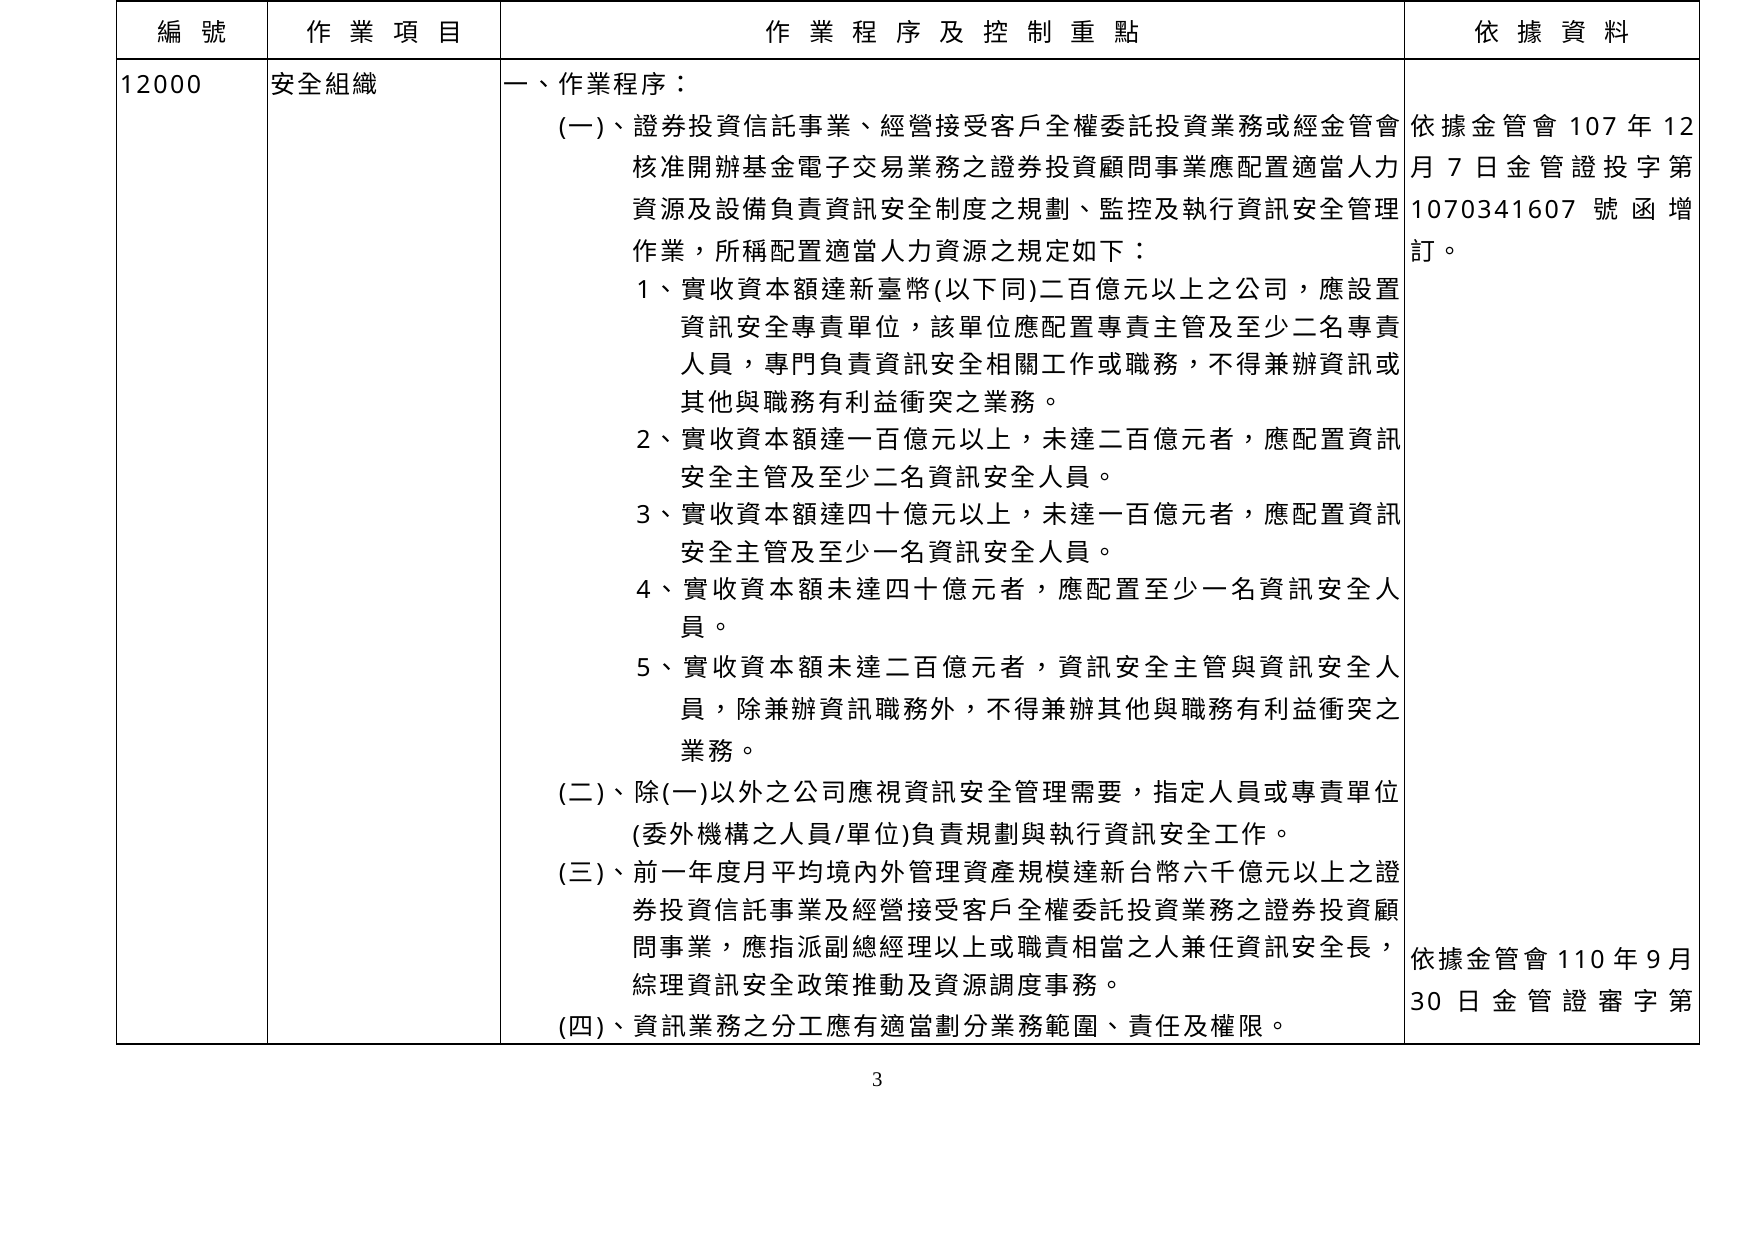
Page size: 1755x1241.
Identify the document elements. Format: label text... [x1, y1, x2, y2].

table_cell 安全組織 [268, 60, 500, 1043]
table_header 編 號 [117, 2, 267, 58]
table_header 依 據 資 料 [1405, 2, 1699, 58]
table_cell 一、作業程序： (一)、證券投資信託事業、經營接受客戶全權委託投資業務或經金管會核准開辦基金電子交易業務之證券投資顧問事業應配置適當人力資源及設備負責資訊安全制度之規劃、監控及執行資訊安全管理作業，所稱配置適當人力資源之規定如下： 1、實收資本額達新臺幣(以下同)二百億元以上之公司，應設置資訊安全專責單位，該單位應配置專責主管及至少二名專責人員，專門負責資訊安全相關工作或職務，不得兼辦資訊或其他與職務有利益衝突之業務。 2、實收資本額達一百億元以上，未達二百億元者，應配置資訊安全主管及至少二名資訊安全人員。 3、實收資本額達四十億元以上，未達一百億元者，應配置資訊安全主管及至少一名資訊安全人員。 4、實收資本額未達四十億元者，應配置至少一名資訊安全人員。 5、實收資本額未達二百億元者，資訊安全主管與資訊安全人員，除兼辦資訊職務外，不得兼辦其他與職務有利益衝突之業務。 (二)、除(一)以外之公司應視資訊安全管理需要，指定人員或專責單位(委外機構之人員/單位)負責規劃與執行資訊安全工作。 (三)、前一年度月平均境內外管理資產規模達新台幣六千億元以上之證券投資信託事業及經營接受客戶全權委託投資業務之證券投資顧問事業，應指派副總經理以上或職責相當之人兼任資訊安全長，綜理資訊安全政策推動及資源調度事務。 (四)、資訊業務之分工應有適當劃分業務範圍、責任及權限。 [501, 60, 1404, 1043]
table_header 作 業 程 序 及 控 制 重 點 [501, 2, 1404, 58]
table_cell 依據金管會107年12月7日金管證投字第1070341607號函增訂。 依據金管會110年9月30日金管證審字第 [1405, 60, 1699, 1043]
table_header 作 業 項 目 [268, 2, 500, 58]
table_cell 12000 [117, 60, 267, 1043]
